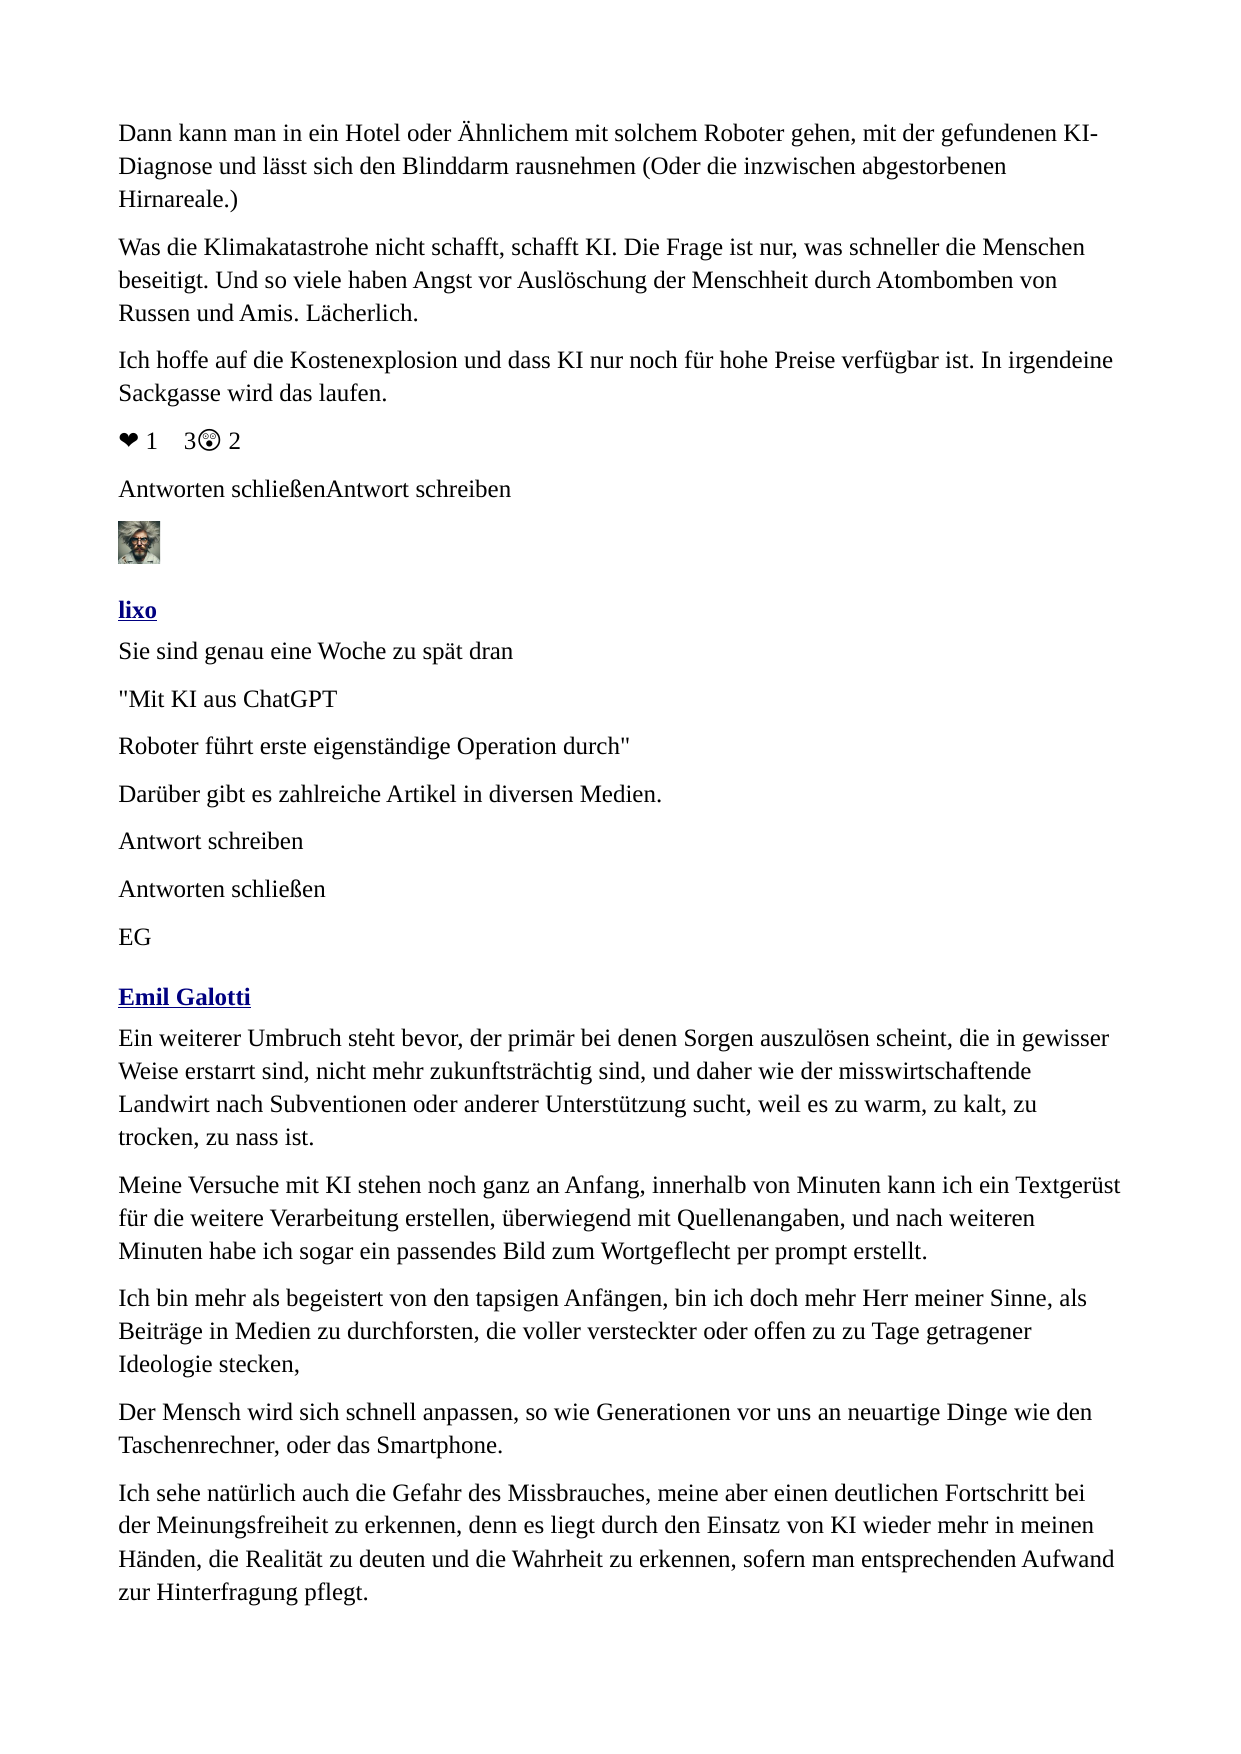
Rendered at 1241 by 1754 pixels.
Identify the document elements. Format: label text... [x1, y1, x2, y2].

subtitle Emil Galotti [118, 982, 1122, 1011]
text Sie sind genau eine Woche zu spät dran [118, 636, 1122, 665]
text Antworten schließen [118, 874, 1122, 903]
text Darüber gibt es zahlreiche Artikel in diversen Medien. [118, 779, 1122, 808]
subtitle lixo [118, 595, 1122, 623]
text Roboter führt erste eigenständige Operation durch" [118, 731, 1122, 760]
text Was die Klimakatastrohe nicht schafft, schafft KI. Die Frage ist nur, was schneller die Menschen beseitigt. Und so viele haben Angst vor Auslöschung der Menschheit durch Atombomben von Russen und Amis. Lächerlich. [118, 232, 1122, 327]
text "Mit KI aus ChatGPT [118, 684, 1122, 712]
text ❤️ 1🤨 3😲 2 [118, 426, 1122, 455]
text Ein weiterer Umbruch steht bevor, der primär bei denen Sorgen auszulösen scheint, die in gewisser Weise erstarrt sind, nicht mehr zukunftsträchtig sind, und daher wie der misswirtschaftende Landwirt nach Subventionen oder anderer Unterstützung sucht, weil es zu warm, zu kalt, zu trocken, zu nass ist. [118, 1023, 1122, 1151]
text Meine Versuche mit KI stehen noch ganz an Anfang, innerhalb von Minuten kann ich ein Textgerüst für die weitere Verarbeitung erstellen, überwiegend mit Quellenangaben, und nach weiteren Minuten habe ich sogar ein passendes Bild zum Wortgeflecht per prompt erstellt. [118, 1170, 1122, 1264]
picture [118, 521, 161, 564]
text Der Mensch wird sich schnell anpassen, so wie Generationen vor uns an neuartige Dinge wie den Taschenrechner, oder das Smartphone. [118, 1397, 1122, 1459]
text Ich hoffe auf die Kostenexplosion und dass KI nur noch für hohe Preise verfügbar ist. In irgendeine Sackgasse wird das laufen. [118, 345, 1122, 407]
text Ich bin mehr als begeistert von den tapsigen Anfängen, bin ich doch mehr Herr meiner Sinne, als Beiträge in Medien zu durchforsten, die voller versteckter oder offen zu zu Tage getragener Ideologie stecken, [118, 1283, 1122, 1378]
text EG [118, 922, 1122, 950]
text Dann kann man in ein Hotel oder Ähnlichem mit solchem Roboter gehen, mit der gefundenen KI-Diagnose und lässt sich den Blinddarm rausnehmen (Oder die inzwischen abgestorbenen Hirnareale.) [118, 118, 1122, 213]
text Antwort schreiben [118, 826, 1122, 855]
text Ich sehe natürlich auch die Gefahr des Missbrauches, meine aber einen deutlichen Fortschritt bei der Meinungsfreiheit zu erkennen, denn es liegt durch den Einsatz von KI wieder mehr in meinen Händen, die Realität zu deuten und die Wahrheit zu erkennen, sofern man entsprechenden Aufwand zur Hinterfragung pflegt. [118, 1478, 1122, 1605]
text Antworten schließenAntwort schreiben [118, 474, 1122, 502]
